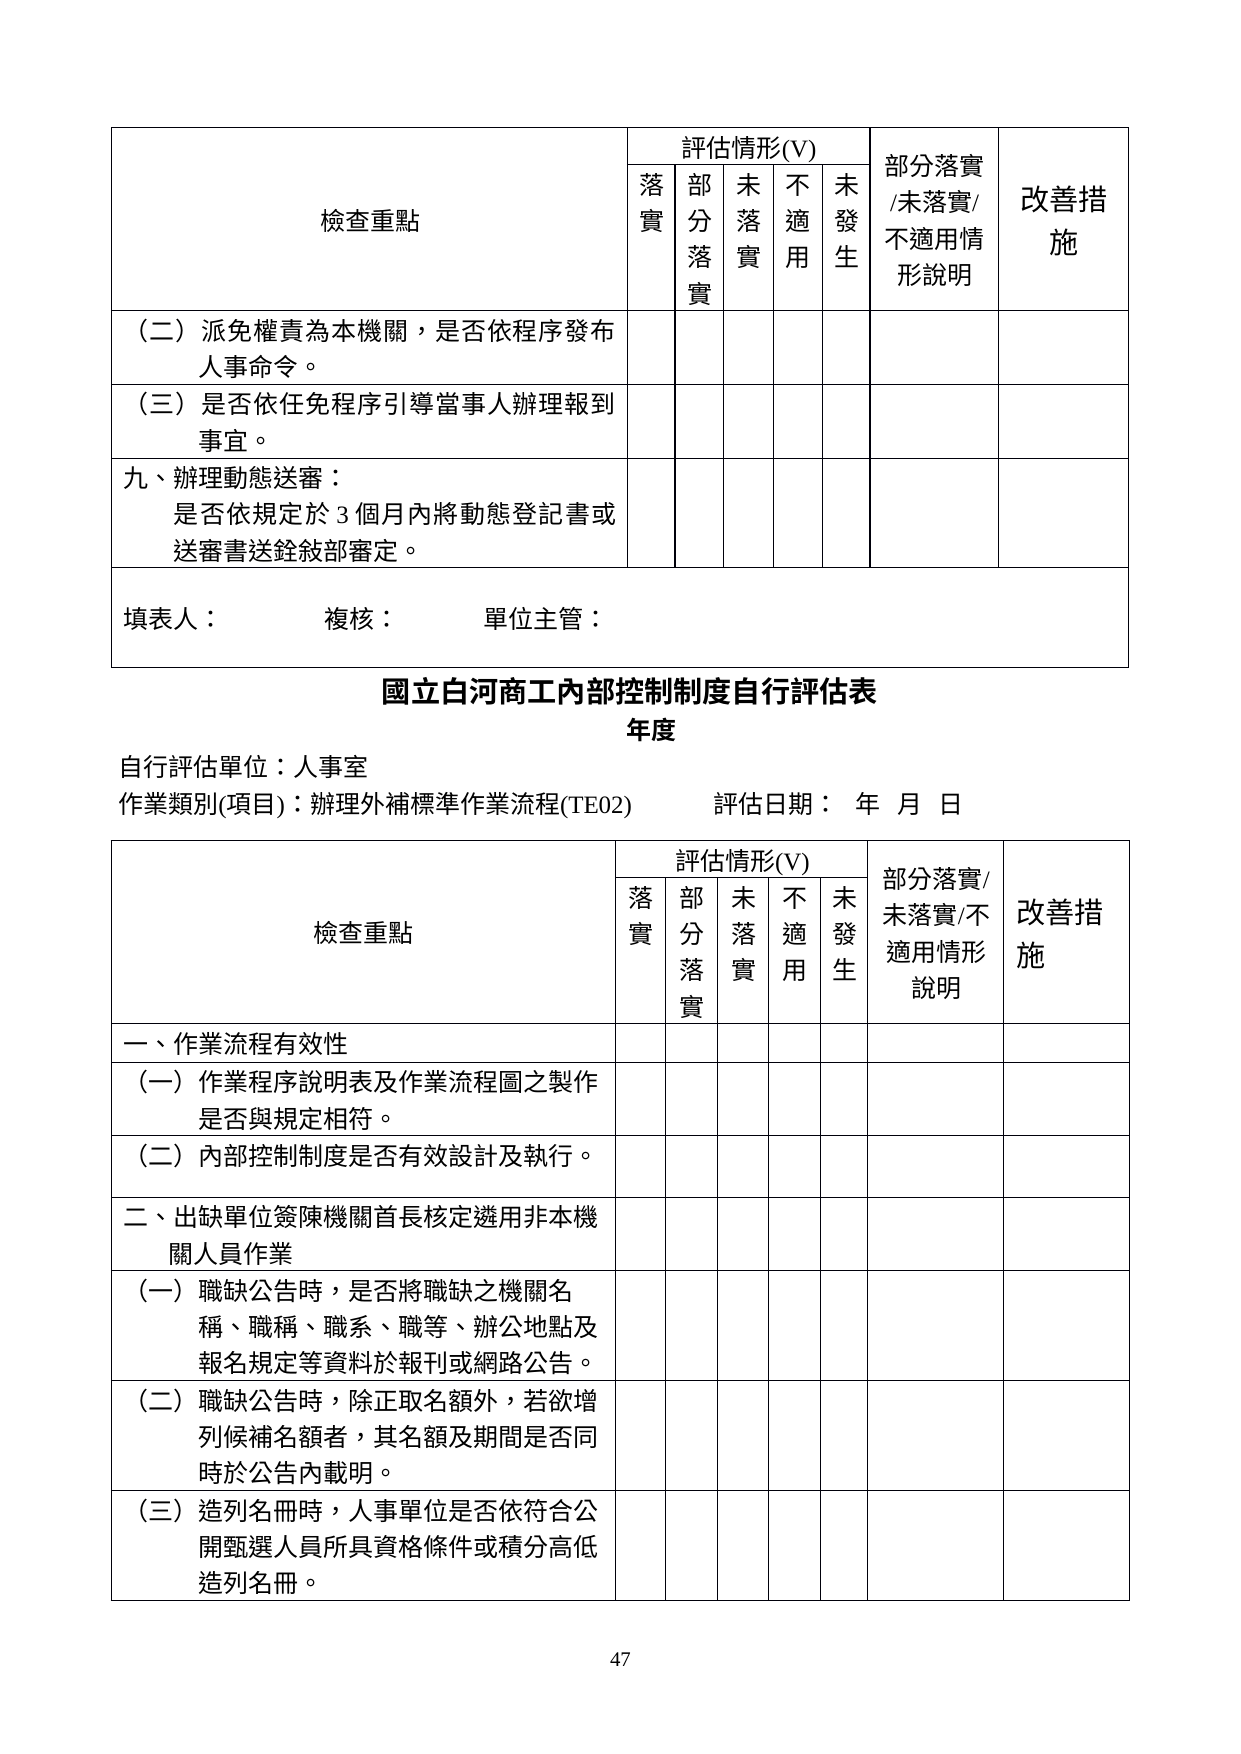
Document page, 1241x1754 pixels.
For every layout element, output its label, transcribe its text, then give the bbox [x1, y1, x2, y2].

table_cell [676, 459, 723, 567]
table_cell [999, 385, 1128, 457]
table_cell [769, 1271, 820, 1380]
table_cell [616, 1136, 665, 1197]
table_cell [1004, 1491, 1129, 1600]
table_cell [628, 385, 674, 457]
table_cell [724, 459, 773, 567]
table_cell [774, 385, 822, 457]
table_cell [1004, 1271, 1129, 1380]
table_cell [666, 1136, 717, 1197]
table_cell 未發生 [823, 165, 869, 310]
table_cell [821, 1381, 867, 1490]
table_cell [823, 459, 869, 567]
table_cell [821, 1271, 867, 1380]
table_cell [666, 1024, 717, 1062]
table_cell [616, 1024, 665, 1062]
table_cell [616, 1198, 665, 1270]
table_cell [769, 1136, 820, 1197]
table_cell 部分落實 [676, 165, 723, 310]
table_cell [628, 459, 674, 567]
table_cell [676, 311, 723, 384]
table_cell 不適用 [774, 165, 822, 310]
table_cell [999, 311, 1128, 384]
table_header 檢查重點 [112, 128, 627, 310]
table_cell [823, 311, 869, 384]
text 自行評估單位：人事室 [118, 747, 1122, 784]
table_cell [871, 385, 998, 457]
table_cell [871, 311, 998, 384]
table_cell [769, 1063, 820, 1135]
table_cell [868, 1271, 1003, 1380]
table_cell [769, 1024, 820, 1062]
table_header 部分落實/未落實/不適用情形說明 [868, 841, 1003, 1023]
table_cell 一、作業流程有效性 [112, 1024, 615, 1062]
table_cell 填表人： 複核： 單位主管： [112, 568, 1128, 667]
table_cell [666, 1198, 717, 1270]
text 年度 [137, 711, 1122, 747]
table_cell [718, 1491, 768, 1600]
table_cell 二、出缺單位簽陳機關首長核定遴用非本機關人員作業 [112, 1198, 615, 1270]
table_cell [868, 1024, 1003, 1062]
table_header 檢查重點 [112, 841, 615, 1023]
table_cell [724, 311, 773, 384]
table_cell （二）派免權責為本機關，是否依程序發布人事命令。 [112, 311, 627, 384]
table_cell [718, 1198, 768, 1270]
table_cell [1004, 1198, 1129, 1270]
table_header 改善措施 [999, 128, 1128, 310]
table_cell [821, 1198, 867, 1270]
table_cell 未發生 [821, 878, 867, 1023]
table_cell [821, 1136, 867, 1197]
table_cell [1004, 1381, 1129, 1490]
table_cell （二）內部控制制度是否有效設計及執行。 [112, 1136, 615, 1197]
table_cell [999, 459, 1128, 567]
table_cell [871, 459, 998, 567]
table_cell [724, 385, 773, 457]
table_cell 未落實 [718, 878, 768, 1023]
table_cell [1004, 1136, 1129, 1197]
table_cell [616, 1381, 665, 1490]
text 作業類別(項目)：辦理外補標準作業流程(TE02) 評估日期： 年 月 日 [118, 784, 1122, 822]
table_cell [769, 1381, 820, 1490]
table_header 評估情形(V) [628, 128, 869, 164]
table_cell 九、辦理動態送審： 是否依規定於3個月內將動態登記書或送審書送銓敍部審定。 [112, 459, 627, 567]
table_cell [1004, 1063, 1129, 1135]
table_cell [821, 1491, 867, 1600]
table_header 改善措施 [1004, 841, 1129, 1023]
table_cell [821, 1063, 867, 1135]
table_cell [628, 311, 674, 384]
table_cell [718, 1024, 768, 1062]
table_cell [616, 1063, 665, 1135]
table_cell 部分落實 [666, 878, 717, 1023]
table_cell [718, 1271, 768, 1380]
table_cell 落實 [628, 165, 674, 310]
table_cell [666, 1491, 717, 1600]
table_cell [666, 1381, 717, 1490]
table_header 評估情形(V) [616, 841, 867, 877]
table_cell [821, 1024, 867, 1062]
text 國立白河商工內部控制制度自行評估表 [137, 668, 1122, 711]
table_cell [666, 1271, 717, 1380]
table_cell [718, 1063, 768, 1135]
table_cell （一）職缺公告時，是否將職缺之機關名稱、職稱、職系、職等、辦公地點及報名規定等資料於報刊或網路公告。 [112, 1271, 615, 1380]
table_header 部分落實/未落實/不適用情形說明 [871, 128, 998, 310]
table_cell [868, 1136, 1003, 1197]
table_cell [666, 1063, 717, 1135]
table_cell [868, 1063, 1003, 1135]
table_cell （二）職缺公告時，除正取名額外，若欲增列候補名額者，其名額及期間是否同時於公告內載明。 [112, 1381, 615, 1490]
table_cell [774, 311, 822, 384]
table_cell 未落實 [724, 165, 773, 310]
table_cell [718, 1136, 768, 1197]
table_cell [823, 385, 869, 457]
table_cell [1004, 1024, 1129, 1062]
table_cell [774, 459, 822, 567]
table_cell [868, 1198, 1003, 1270]
table_cell [769, 1198, 820, 1270]
table_cell 不適用 [769, 878, 820, 1023]
table_cell [616, 1271, 665, 1380]
table_cell [769, 1491, 820, 1600]
table_cell （一）作業程序說明表及作業流程圖之製作是否與規定相符。 [112, 1063, 615, 1135]
table_cell [676, 385, 723, 457]
table_cell [868, 1381, 1003, 1490]
table_cell （三）造列名冊時，人事單位是否依符合公開甄選人員所具資格條件或積分高低造列名冊。 [112, 1491, 615, 1600]
table_cell [616, 1491, 665, 1600]
table_cell 落實 [616, 878, 665, 1023]
table_cell [718, 1381, 768, 1490]
table_cell （三）是否依任免程序引導當事人辦理報到事宜。 [112, 385, 627, 457]
table_cell [868, 1491, 1003, 1600]
